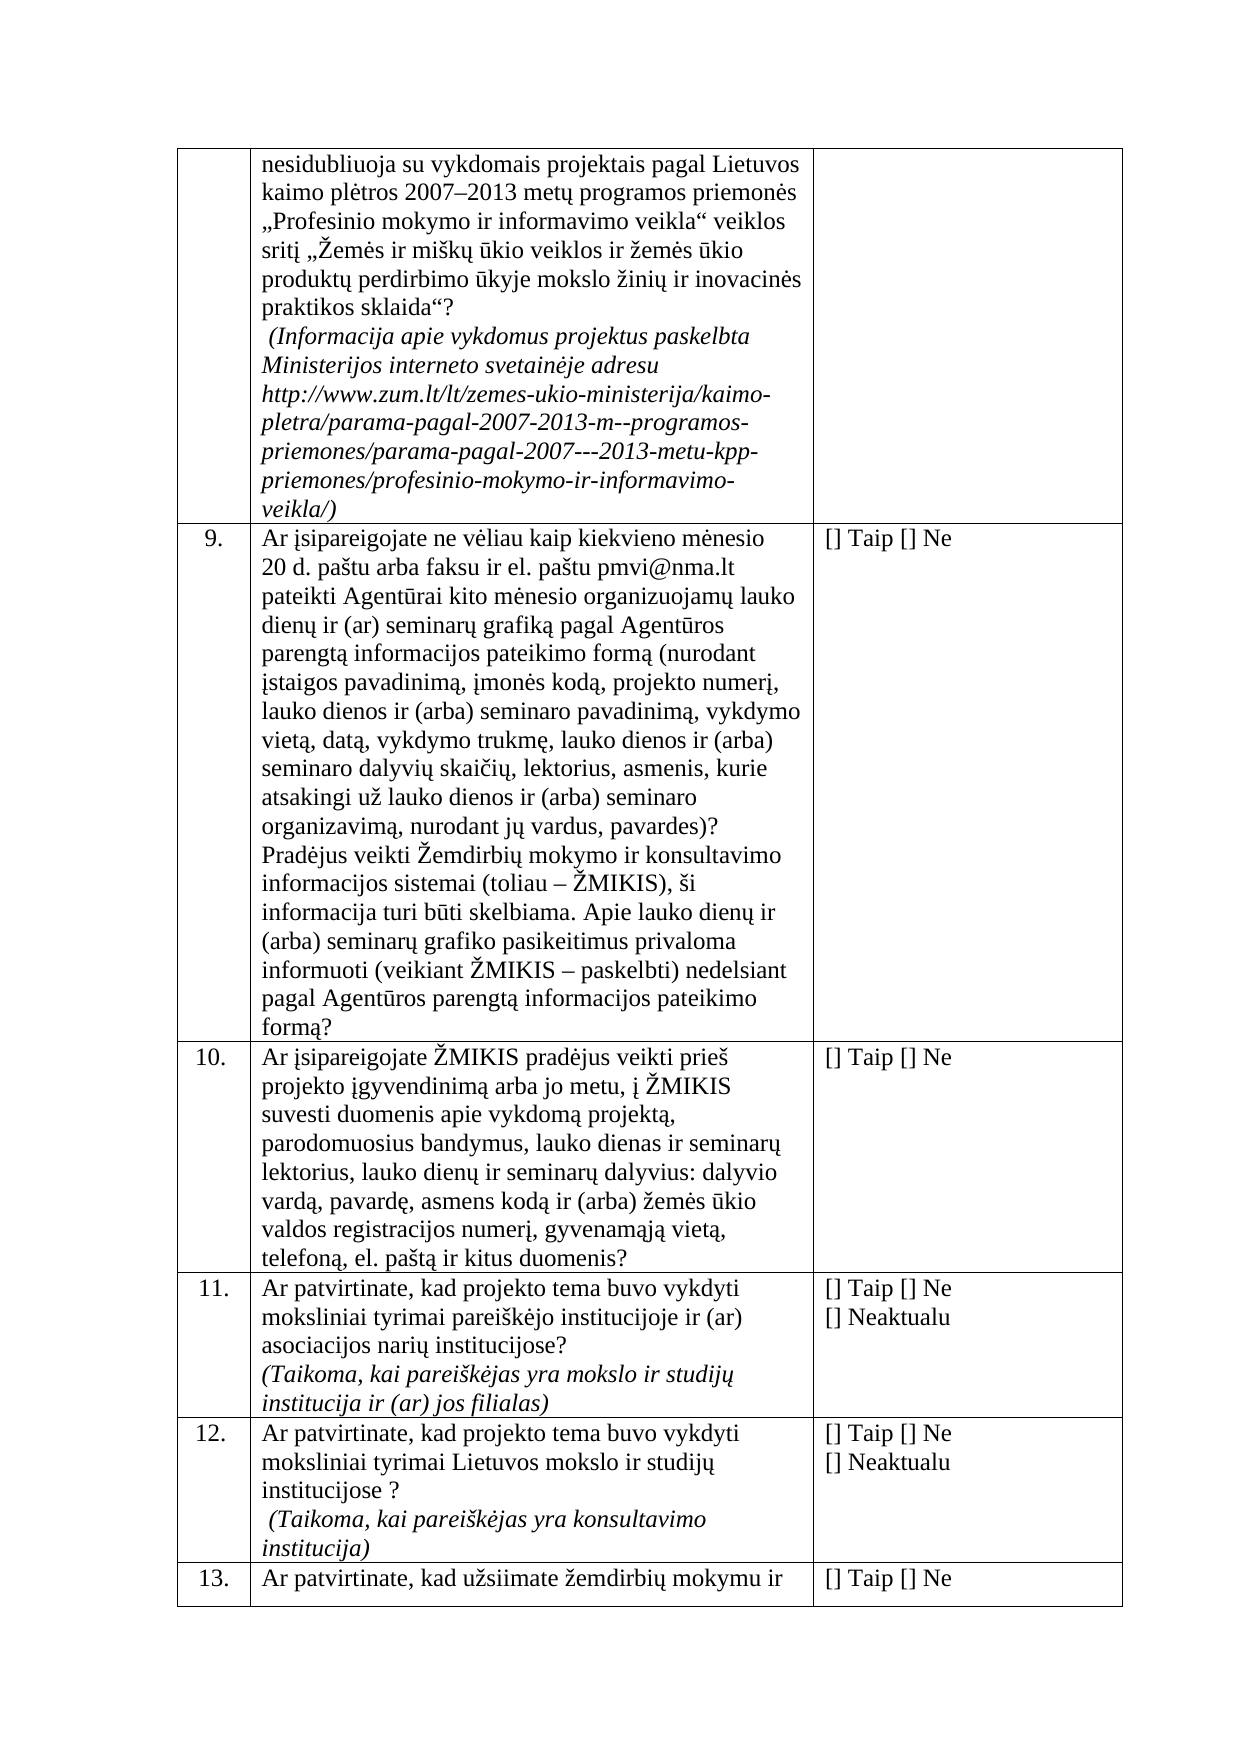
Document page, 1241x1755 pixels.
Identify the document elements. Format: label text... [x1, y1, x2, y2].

table_cell Ar įsipareigojate ne vėliau kaip kiekvieno mėnesio 20 d. paštu arba faksu ir el. paštu pmvi@nma.lt pateikti Agentūrai kito mėnesio organizuojamų lauko dienų ir (ar) seminarų grafiką pagal Agentūros parengtą informacijos pateikimo formą (nurodant įstaigos pavadinimą, įmonės kodą, projekto numerį, lauko dienos ir (arba) seminaro pavadinimą, vykdymo vietą, datą, vykdymo trukmę, lauko dienos ir (arba) seminaro dalyvių skaičių, lektorius, asmenis, kurie atsakingi už lauko dienos ir (arba) seminaro organizavimą, nurodant jų vardus, pavardes)? Pradėjus veikti Žemdirbių mokymo ir konsultavimo informacijos sistemai (toliau – ŽMIKIS), ši informacija turi būti skelbiama. Apie lauko dienų ir (arba) seminarų grafiko pasikeitimus privaloma informuoti (veikiant ŽMIKIS – paskelbti) nedelsiant pagal Agentūros parengtą informacijos pateikimo formą? [251, 524, 813, 1041]
table_cell Ar patvirtinate, kad užsiimate žemdirbių mokymu ir [251, 1563, 813, 1606]
table_cell 10. [178, 1042, 250, 1272]
table_cell [][] Taip [][] Ne [][] Neaktualu [814, 1418, 1122, 1562]
table_cell [][] Taip [][] Ne [814, 149, 1122, 522]
table_cell [][] Taip [][] Ne [814, 524, 1122, 1041]
table_cell 13. [178, 1563, 250, 1606]
table_cell 12. [178, 1418, 250, 1562]
table_cell Ar patvirtinate, kad projekto tema buvo vykdyti moksliniai tyrimai pareiškėjo institucijoje ir (ar) asociacijos narių institucijose? (Taikoma, kai pareiškėjas yra mokslo ir studijų institucija ir (ar) jos filialas) [251, 1273, 813, 1417]
table_cell [][] Taip [][] Ne [][] Neaktualu [814, 1273, 1122, 1417]
table_cell [178, 149, 250, 522]
table_cell 9. [178, 524, 250, 1041]
table_cell [][] Taip [][] Ne [][] Neaktualu [814, 1563, 1122, 1606]
table_cell Ar patvirtinate, kad projekto tema buvo vykdyti moksliniai tyrimai Lietuvos mokslo ir studijų institucijose ? (Taikoma, kai pareiškėjas yra konsultavimo institucija) [251, 1418, 813, 1562]
table_cell nesidubliuoja su vykdomais projektais pagal Lietuvos kaimo plėtros 2007–2013 metų programos priemonės „Profesinio mokymo ir informavimo veikla“ veiklos sritį „Žemės ir miškų ūkio veiklos ir žemės ūkio produktų perdirbimo ūkyje mokslo žinių ir inovacinės praktikos sklaida“? (Informacija apie vykdomus projektus paskelbta Ministerijos interneto svetainėje adresu http://www.zum.lt/lt/zemes-ukio-ministerija/kaimo-pletra/parama-pagal-2007-2013-m--programos-priemones/parama-pagal-2007---2013-metu-kpp-priemones/profesinio-mokymo-ir-informavimo-veikla/) [251, 149, 813, 522]
table_cell Ar įsipareigojate ŽMIKIS pradėjus veikti prieš projekto įgyvendinimą arba jo metu, į ŽMIKIS suvesti duomenis apie vykdomą projektą, parodomuosius bandymus, lauko dienas ir seminarų lektorius, lauko dienų ir seminarų dalyvius: dalyvio vardą, pavardę, asmens kodą ir (arba) žemės ūkio valdos registracijos numerį, gyvenamąją vietą, telefoną, el. paštą ir kitus duomenis? [251, 1042, 813, 1272]
table_cell [][] Taip [][] Ne [814, 1042, 1122, 1272]
table_cell 11. [178, 1273, 250, 1417]
